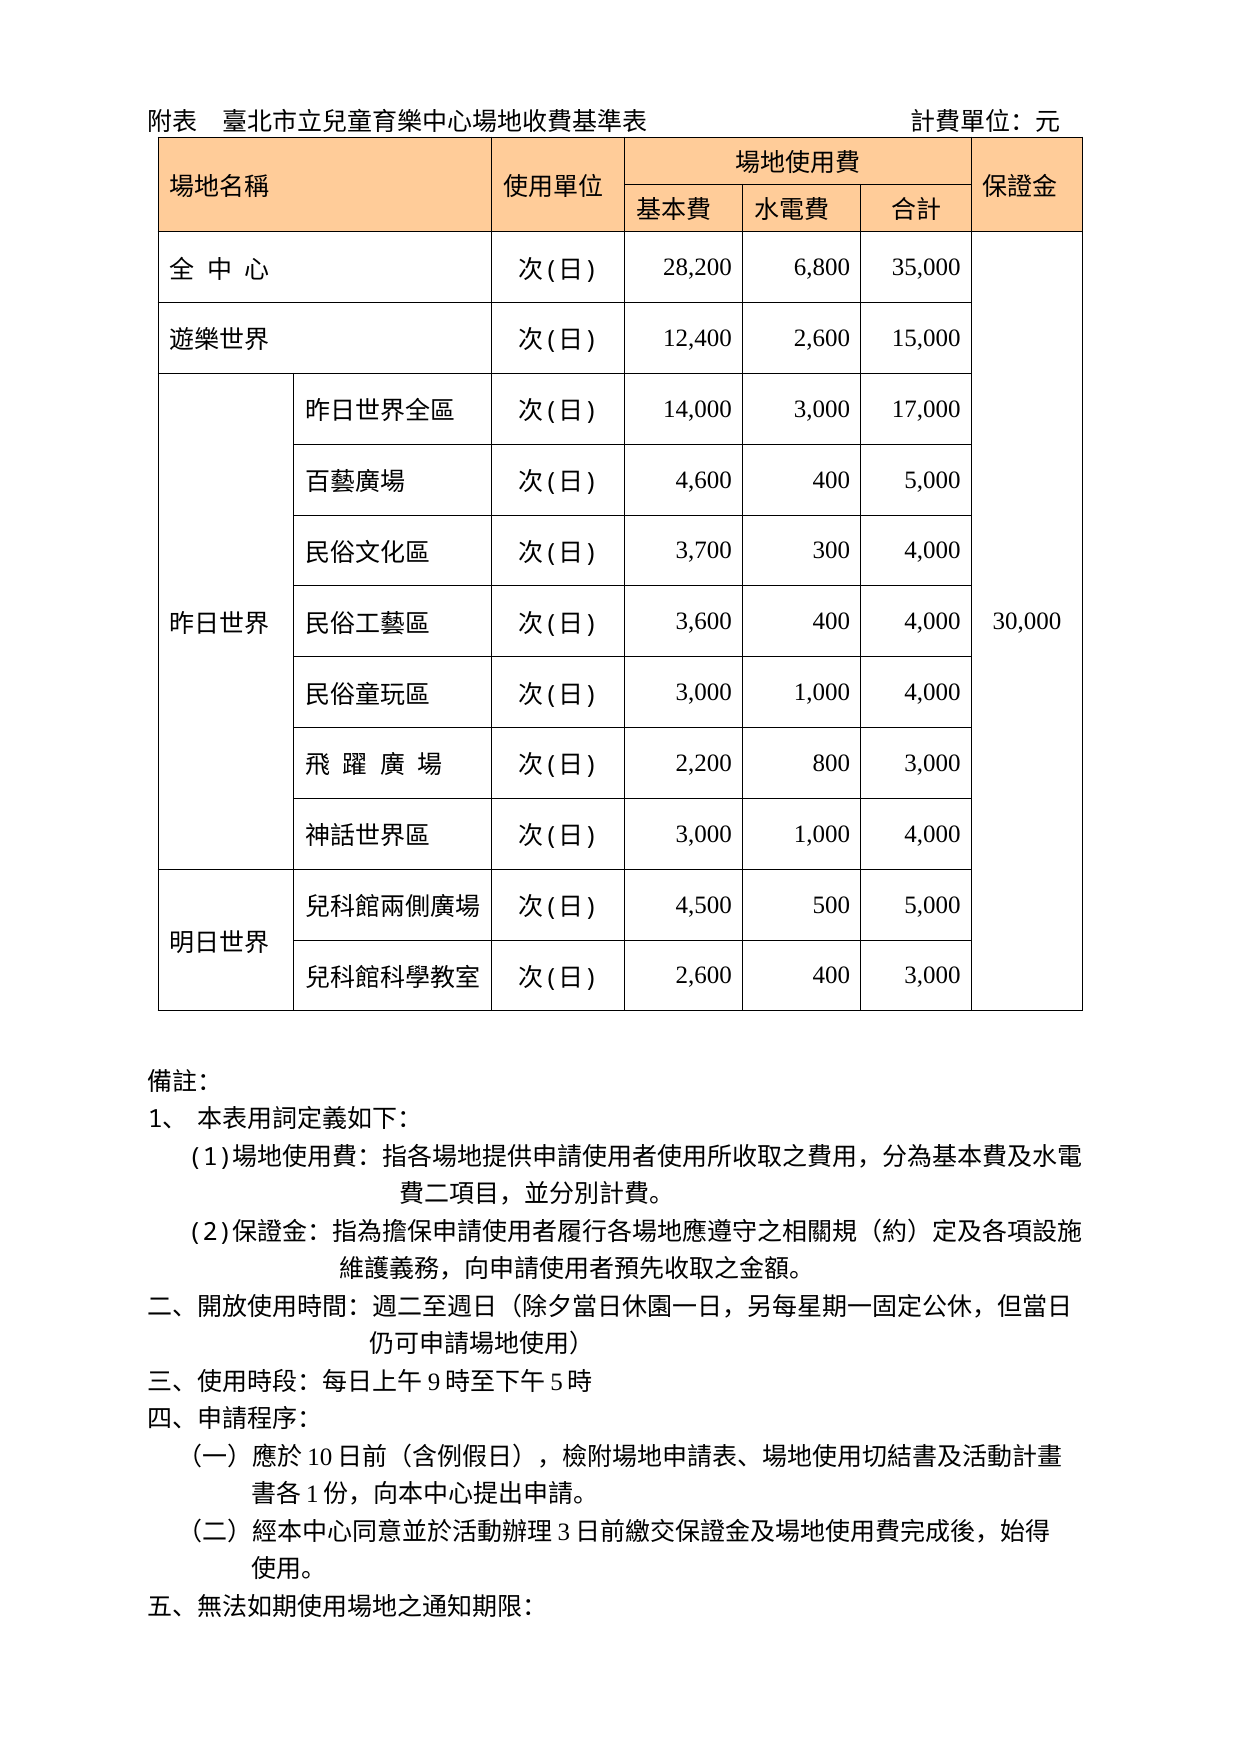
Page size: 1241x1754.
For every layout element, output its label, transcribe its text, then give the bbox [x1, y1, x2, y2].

table_cell 4,000 [861, 516, 971, 585]
table_cell 百藝廣場 [294, 445, 491, 514]
table_cell 4,600 [625, 445, 742, 514]
table_cell 3,000 [625, 657, 742, 727]
list 保證金：指為擔保申請使用者履行各場地應遵守之相關規（約）定及各項設施維護義務，向申請使用者預先收取之金額。 [187, 1210, 1092, 1285]
text 四、申請程序： [148, 1398, 1074, 1435]
table_cell 3,000 [743, 374, 860, 444]
text 備註： [148, 1061, 1092, 1098]
table_cell 兒科館科學教室 [294, 941, 491, 1010]
table_cell 4,500 [625, 870, 742, 939]
text 三、使用時段：每日上午9時至下午5時 [148, 1360, 1074, 1398]
table_cell 明日世界 [159, 870, 293, 1010]
table_cell 6,800 [743, 232, 860, 302]
table_cell 400 [743, 586, 860, 656]
table_cell 28,200 [625, 232, 742, 302]
text 二、開放使用時間：週二至週日（除夕當日休園一日，另每星期一固定公休，但當日仍可申請場地使用） [148, 1285, 1092, 1360]
list 本表用詞定義如下： [148, 1098, 1092, 1135]
table_cell 兒科館兩側廣場 [294, 870, 491, 939]
table_cell 次(日) [492, 516, 624, 585]
table_cell 1,000 [743, 657, 860, 727]
table_cell 次(日) [492, 728, 624, 798]
table_cell 昨日世界全區 [294, 374, 491, 444]
table_cell 次(日) [492, 870, 624, 939]
table_header 場地名稱 [159, 138, 491, 231]
text 附表 臺北市立兒童育樂中心場地收費基準表 計費單位：元 [148, 103, 1092, 137]
table_cell 35,000 [861, 232, 971, 302]
table_cell 次(日) [492, 445, 624, 514]
table_cell 3,600 [625, 586, 742, 656]
table_cell 5,000 [861, 870, 971, 939]
table_cell 4,000 [861, 586, 971, 656]
text （一）應於10日前（含例假日），檢附場地申請表、場地使用切結書及活動計畫書各1份，向本中心提出申請。 [177, 1435, 1074, 1510]
table_cell 30,000 [972, 232, 1082, 1010]
table_cell 水電費 [743, 185, 860, 231]
table_cell 12,400 [625, 303, 742, 373]
table_cell 基本費 [625, 185, 742, 231]
table_cell 民俗童玩區 [294, 657, 491, 727]
table_cell 神話世界區 [294, 799, 491, 869]
table_cell 3,000 [861, 941, 971, 1010]
table_cell 次(日) [492, 303, 624, 373]
table_cell 遊樂世界 [159, 303, 491, 373]
table_cell 5,000 [861, 445, 971, 514]
table_header 保證金 [972, 138, 1082, 231]
table_cell 飛 躍 廣 場 [294, 728, 491, 798]
table_cell 4,000 [861, 657, 971, 727]
list 場地使用費：指各場地提供申請使用者使用所收取之費用，分為基本費及水電費二項目，並分別計費。 [188, 1135, 1092, 1210]
text 五、無法如期使用場地之通知期限： [148, 1585, 1074, 1623]
table_cell 合計 [861, 185, 971, 231]
table_cell 1,000 [743, 799, 860, 869]
text （二）經本中心同意並於活動辦理3日前繳交保證金及場地使用費完成後，始得使用。 [177, 1510, 1074, 1585]
table_cell 14,000 [625, 374, 742, 444]
table_cell 2,200 [625, 728, 742, 798]
table_cell 民俗工藝區 [294, 586, 491, 656]
table_cell 3,700 [625, 516, 742, 585]
table_cell 500 [743, 870, 860, 939]
table_header 使用單位 [492, 138, 624, 231]
table_cell 15,000 [861, 303, 971, 373]
table_cell 3,000 [861, 728, 971, 798]
table_cell 次(日) [492, 232, 624, 302]
table_cell 次(日) [492, 799, 624, 869]
table_cell 全 中 心 [159, 232, 491, 302]
table_cell 民俗文化區 [294, 516, 491, 585]
table_cell 昨日世界 [159, 374, 293, 869]
table_cell 4,000 [861, 799, 971, 869]
table_cell 400 [743, 941, 860, 1010]
table_cell 次(日) [492, 586, 624, 656]
table_cell 2,600 [743, 303, 860, 373]
table_header 場地使用費 [625, 138, 971, 184]
table_cell 次(日) [492, 374, 624, 444]
table_cell 17,000 [861, 374, 971, 444]
table_cell 400 [743, 445, 860, 514]
table_cell 3,000 [625, 799, 742, 869]
table_cell 次(日) [492, 657, 624, 727]
table_cell 300 [743, 516, 860, 585]
table_cell 2,600 [625, 941, 742, 1010]
table_cell 800 [743, 728, 860, 798]
table_cell 次(日) [492, 941, 624, 1010]
